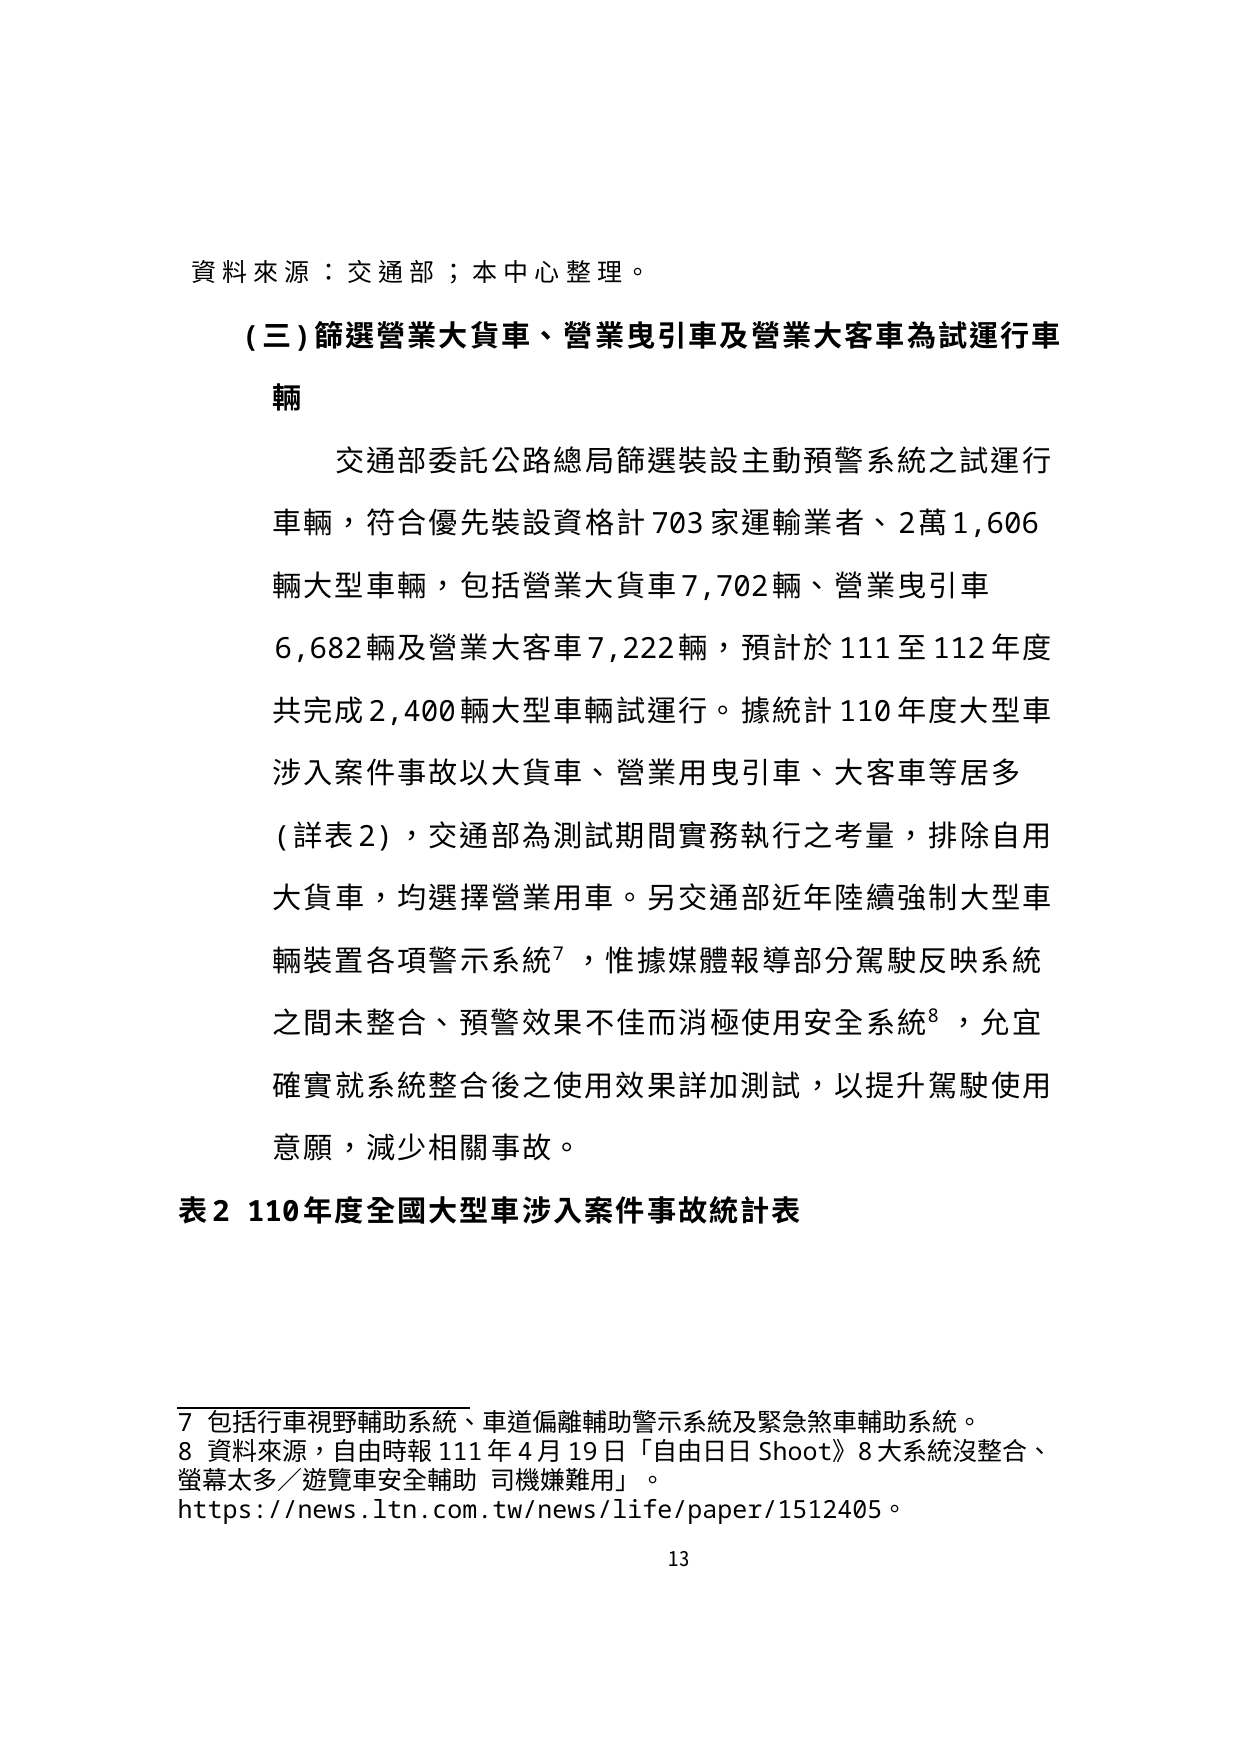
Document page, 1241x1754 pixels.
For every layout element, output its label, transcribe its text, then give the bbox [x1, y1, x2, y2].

text 資料來源，自由時報111年4月19日「自由日日Shoot》8大系統沒整合、螢幕太多／遊覽車安全輔助 司機嫌難用」。https://news.ltn.com.tw/news/life/paper/1512405。 [177, 1437, 1063, 1525]
text 交通部委託公路總局篩選裝設主動預警系統之試運行車輛，符合優先裝設資格計703家運輸業者、2萬1,606輛大型車輛，包括營業大貨車7,702輛、營業曳引車6,682輛及營業大客車7,222輛，預計於111至112年度共完成2,400輛大型車輛試運行。據統計110年度大型車涉入案件事故以大貨車、營業用曳引車、大客車等居多(詳表2)，交通部為測試期間實務執行之考量，排除自用大貨車，均選擇營業用車。另交通部近年陸續強制大型車輛裝置各項警示系統，惟據媒體報導部分駕駛反映系統之間未整合、預警效果不佳而消極使用安全系統，允宜確實就系統整合後之使用效果詳加測試，以提升駕駛使用意願，減少相關事故。 [266, 417, 1063, 1167]
text 包括行車視野輔助系統、車道偏離輔助警示系統及緊急煞車輔助系統。 [177, 1408, 1063, 1437]
text 表2 110年度全國大型車涉入案件事故統計表 [176, 1167, 1063, 1229]
text (三)篩選營業大貨車、營業曳引車及營業大客車為試運行車輛 [236, 292, 1063, 417]
text 資料來源：交通部；本中心整理。 [179, 229, 1063, 292]
